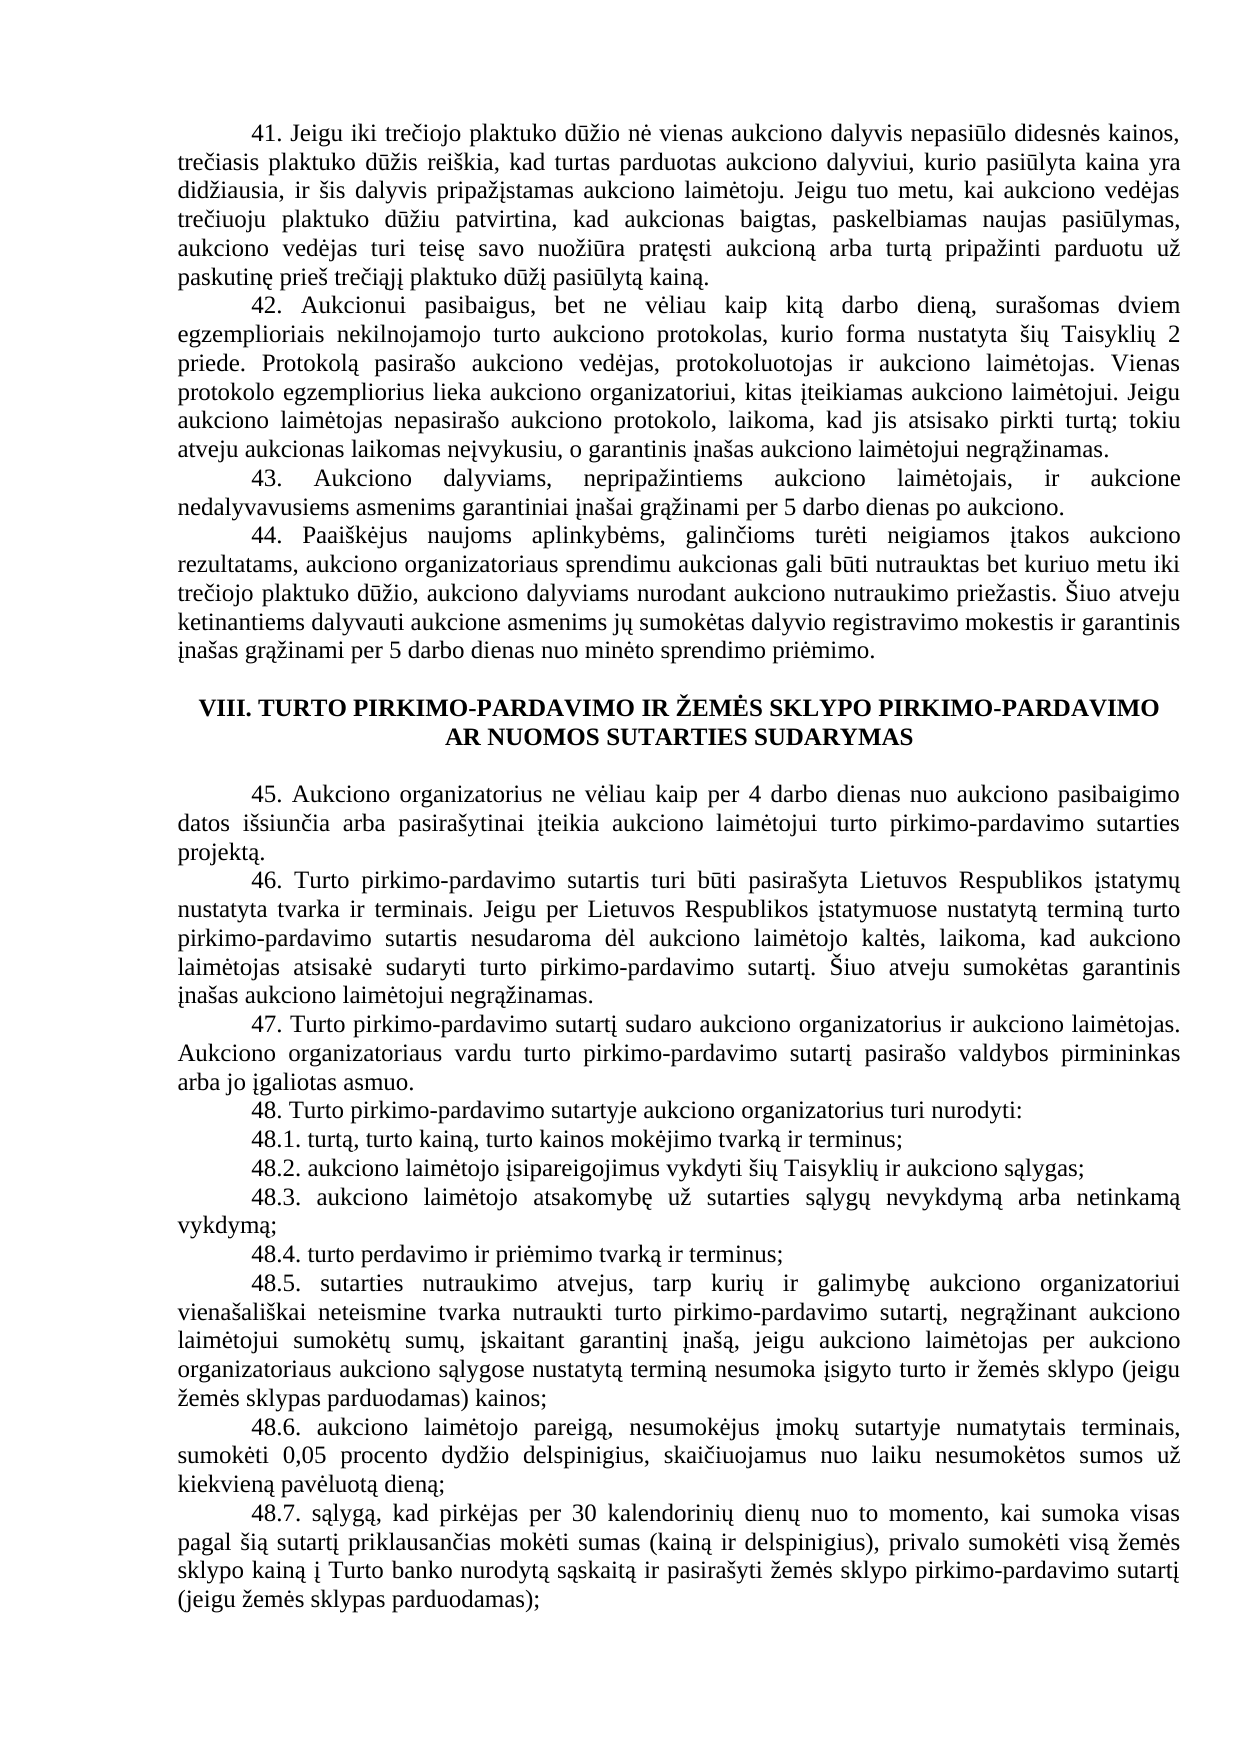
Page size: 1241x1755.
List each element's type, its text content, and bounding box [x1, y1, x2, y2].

text 48.4. turto perdavimo ir priėmimo tvarką ir terminus; [177, 1239, 1181, 1268]
text VIII. TURTO PIRKIMO-PARDAVIMO ir žemės sklypo pirkimo-pardavimo ar nuomos SUTARTIES SUDARYMAS [177, 693, 1181, 751]
text 48.1. turtą, turto kainą, turto kainos mokėjimo tvarką ir terminus; [177, 1124, 1181, 1153]
text 43. Aukciono dalyviams, nepripažintiems aukciono laimėtojais, ir aukcione nedalyvavusiems asmenims garantiniai įnašai grąžinami per 5 darbo dienas po aukciono. [177, 463, 1181, 521]
text 42. Aukcionui pasibaigus, bet ne vėliau kaip kitą darbo dieną, surašomas dviem egzemplioriais nekilnojamojo turto aukciono protokolas, kurio forma nustatyta šių Taisyklių 2 priede. Protokolą pasirašo aukciono vedėjas, protokoluotojas ir aukciono laimėtojas. Vienas protokolo egzempliorius lieka aukciono organizatoriui, kitas įteikiamas aukciono laimėtojui. Jeigu aukciono laimėtojas nepasirašo aukciono protokolo, laikoma, kad jis atsisako pirkti turtą; tokiu atveju aukcionas laikomas neįvykusiu, o garantinis įnašas aukciono laimėtojui negrąžinamas. [177, 291, 1181, 463]
text 48.5. sutarties nutraukimo atvejus, tarp kurių ir galimybę aukciono organizatoriui vienašališkai neteismine tvarka nutraukti turto pirkimo-pardavimo sutartį, negrąžinant aukciono laimėtojui sumokėtų sumų, įskaitant garantinį įnašą, jeigu aukciono laimėtojas per aukciono organizatoriaus aukciono sąlygose nustatytą terminą nesumoka įsigyto turto ir žemės sklypo (jeigu žemės sklypas parduodamas) kainos; [177, 1268, 1181, 1412]
text 48.2. aukciono laimėtojo įsipareigojimus vykdyti šių Taisyklių ir aukciono sąlygas; [177, 1153, 1181, 1182]
text 41. Jeigu iki trečiojo plaktuko dūžio nė vienas aukciono dalyvis nepasiūlo didesnės kainos, trečiasis plaktuko dūžis reiškia, kad turtas parduotas aukciono dalyviui, kurio pasiūlyta kaina yra didžiausia, ir šis dalyvis pripažįstamas aukciono laimėtoju. Jeigu tuo metu, kai aukciono vedėjas trečiuoju plaktuko dūžiu patvirtina, kad aukcionas baigtas, paskelbiamas naujas pasiūlymas, aukciono vedėjas turi teisę savo nuožiūra pratęsti aukcioną arba turtą pripažinti parduotu už paskutinę prieš trečiąjį plaktuko dūžį pasiūlytą kainą. [177, 118, 1181, 291]
text 45. Aukciono organizatorius ne vėliau kaip per 4 darbo dienas nuo aukciono pasibaigimo datos išsiunčia arba pasirašytinai įteikia aukciono laimėtojui turto pirkimo-pardavimo sutarties projektą. [177, 779, 1181, 866]
text 48.7. sąlygą, kad pirkėjas per 30 kalendorinių dienų nuo to momento, kai sumoka visas pagal šią sutartį priklausančias mokėti sumas (kainą ir delspinigius), privalo sumokėti visą žemės sklypo kainą į Turto banko nurodytą sąskaitą ir pasirašyti žemės sklypo pirkimo-pardavimo sutartį (jeigu žemės sklypas parduodamas); [177, 1498, 1181, 1613]
text 48. Turto pirkimo-pardavimo sutartyje aukciono organizatorius turi nurodyti: [177, 1096, 1181, 1124]
text 46. Turto pirkimo-pardavimo sutartis turi būti pasirašyta Lietuvos Respublikos įstatymų nustatyta tvarka ir terminais. Jeigu per Lietuvos Respublikos įstatymuose nustatytą terminą turto pirkimo-pardavimo sutartis nesudaroma dėl aukciono laimėtojo kaltės, laikoma, kad aukciono laimėtojas atsisakė sudaryti turto pirkimo-pardavimo sutartį. Šiuo atveju sumokėtas garantinis įnašas aukciono laimėtojui negrąžinamas. [177, 866, 1181, 1009]
text 44. Paaiškėjus naujoms aplinkybėms, galinčioms turėti neigiamos įtakos aukciono rezultatams, aukciono organizatoriaus sprendimu aukcionas gali būti nutrauktas bet kuriuo metu iki trečiojo plaktuko dūžio, aukciono dalyviams nurodant aukciono nutraukimo priežastis. Šiuo atveju ketinantiems dalyvauti aukcione asmenims jų sumokėtas dalyvio registravimo mokestis ir garantinis įnašas grąžinami per 5 darbo dienas nuo minėto sprendimo priėmimo. [177, 521, 1181, 664]
text 47. Turto pirkimo-pardavimo sutartį sudaro aukciono organizatorius ir aukciono laimėtojas. Aukciono organizatoriaus vardu turto pirkimo-pardavimo sutartį pasirašo valdybos pirmininkas arba jo įgaliotas asmuo. [177, 1009, 1181, 1096]
text 48.6. aukciono laimėtojo pareigą, nesumokėjus įmokų sutartyje numatytais terminais, sumokėti 0,05 procento dydžio delspinigius, skaičiuojamus nuo laiku nesumokėtos sumos už kiekvieną pavėluotą dieną; [177, 1412, 1181, 1498]
text 48.3. aukciono laimėtojo atsakomybę už sutarties sąlygų nevykdymą arba netinkamą vykdymą; [177, 1182, 1181, 1239]
